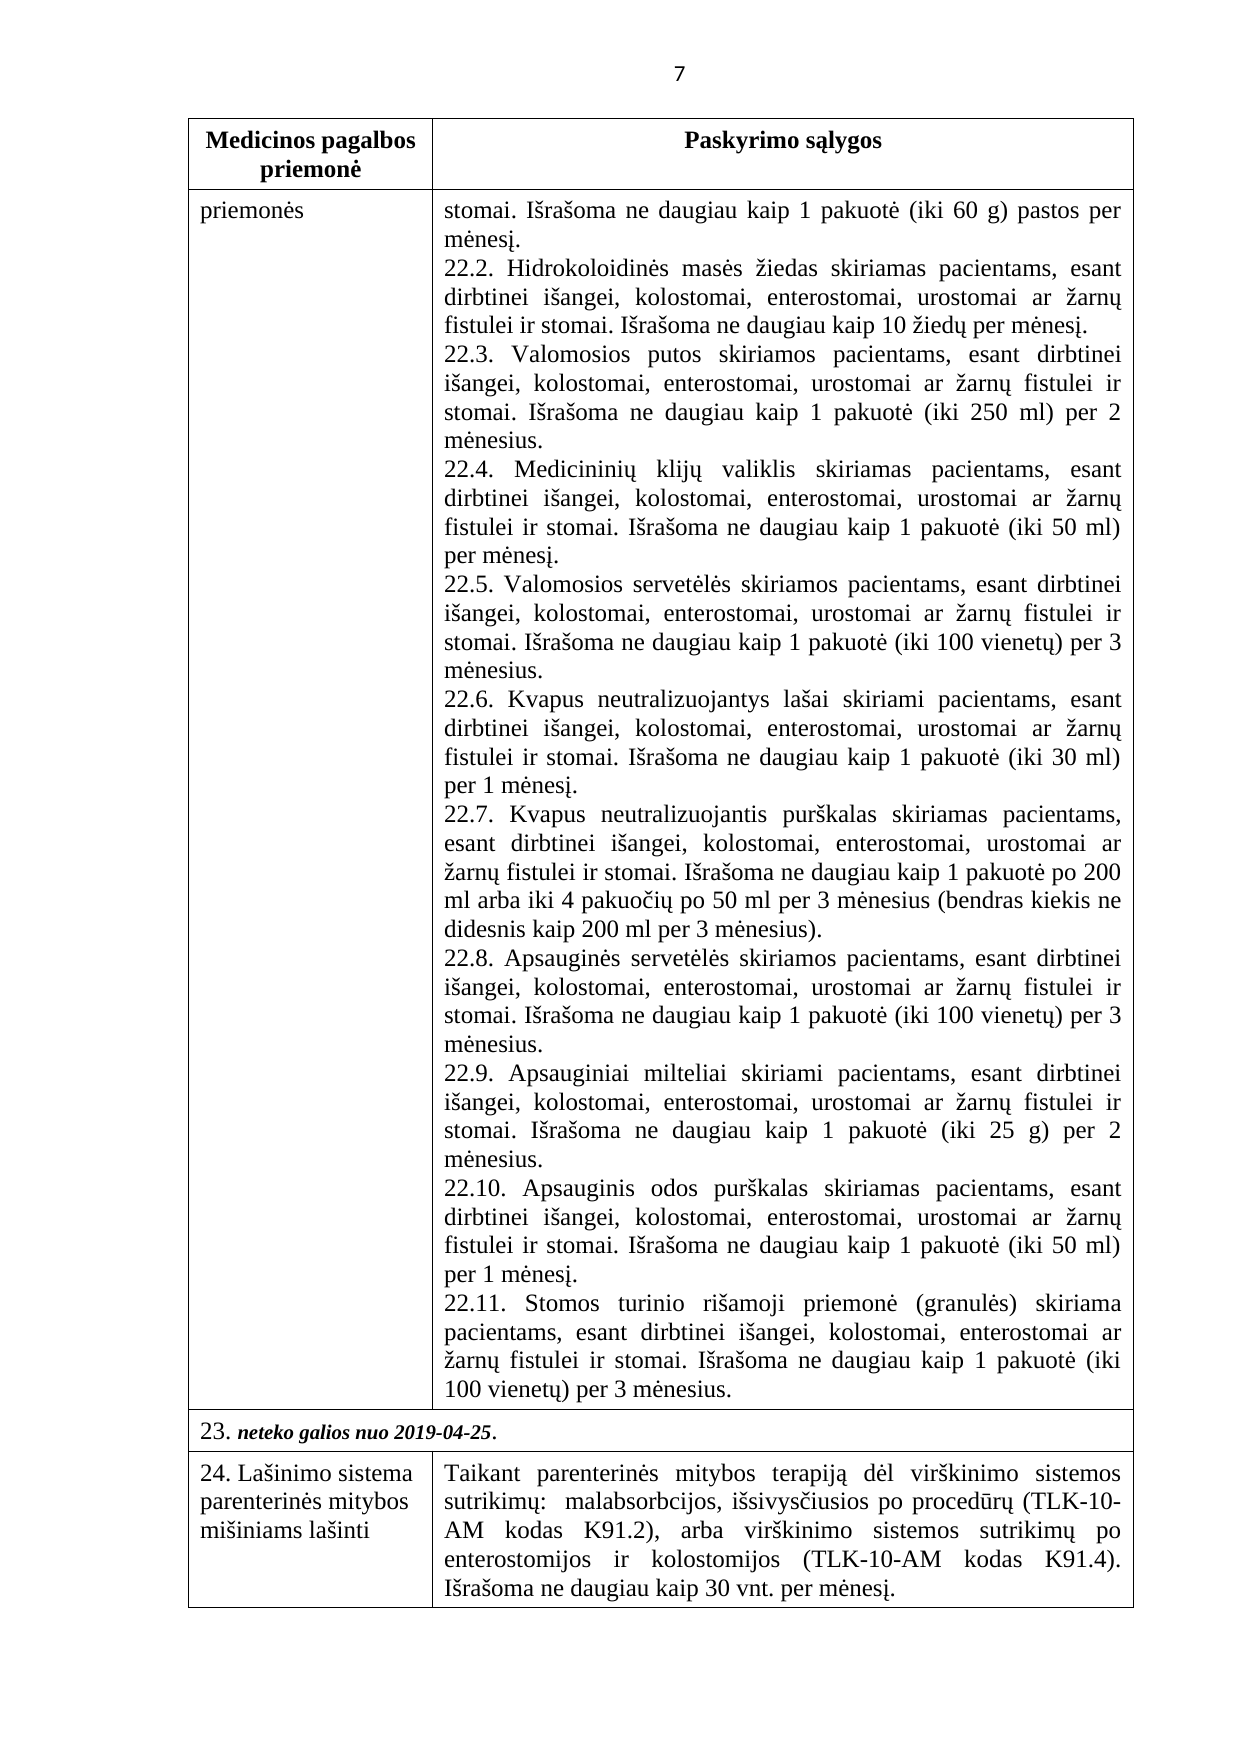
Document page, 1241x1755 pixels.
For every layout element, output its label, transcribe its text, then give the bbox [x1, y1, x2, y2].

table_cell stomai. Išrašoma ne daugiau kaip 1 pakuotė (iki 60 g) pastos per mėnesį. 22.2. Hidrokoloidinės masės žiedas skiriamas pacientams, esant dirbtinei išangei, kolostomai, enterostomai, urostomai ar žarnų fistulei ir stomai. Išrašoma ne daugiau kaip 10 žiedų per mėnesį. 22.3. Valomosios putos skiriamos pacientams, esant dirbtinei išangei, kolostomai, enterostomai, urostomai ar žarnų fistulei ir stomai. Išrašoma ne daugiau kaip 1 pakuotė (iki 250 ml) per 2 mėnesius. 22.4. Medicininių klijų valiklis skiriamas pacientams, esant dirbtinei išangei, kolostomai, enterostomai, urostomai ar žarnų fistulei ir stomai. Išrašoma ne daugiau kaip 1 pakuotė (iki 50 ml) per mėnesį. 22.5. Valomosios servetėlės skiriamos pacientams, esant dirbtinei išangei, kolostomai, enterostomai, urostomai ar žarnų fistulei ir stomai. Išrašoma ne daugiau kaip 1 pakuotė (iki 100 vienetų) per 3 mėnesius. 22.6. Kvapus neutralizuojantys lašai skiriami pacientams, esant dirbtinei išangei, kolostomai, enterostomai, urostomai ar žarnų fistulei ir stomai. Išrašoma ne daugiau kaip 1 pakuotė (iki 30 ml) per 1 mėnesį. 22.7. Kvapus neutralizuojantis purškalas skiriamas pacientams, esant dirbtinei išangei, kolostomai, enterostomai, urostomai ar žarnų fistulei ir stomai. Išrašoma ne daugiau kaip 1 pakuotė po 200 ml arba iki 4 pakuočių po 50 ml per 3 mėnesius (bendras kiekis ne didesnis kaip 200 ml per 3 mėnesius). 22.8. Apsauginės servetėlės skiriamos pacientams, esant dirbtinei išangei, kolostomai, enterostomai, urostomai ar žarnų fistulei ir stomai. Išrašoma ne daugiau kaip 1 pakuotė (iki 100 vienetų) per 3 mėnesius. 22.9. Apsauginiai milteliai skiriami pacientams, esant dirbtinei išangei, kolostomai, enterostomai, urostomai ar žarnų fistulei ir stomai. Išrašoma ne daugiau kaip 1 pakuotė (iki 25 g) per 2 mėnesius. 22.10. Apsauginis odos purškalas skiriamas pacientams, esant dirbtinei išangei, kolostomai, enterostomai, urostomai ar žarnų fistulei ir stomai. Išrašoma ne daugiau kaip 1 pakuotė (iki 50 ml) per 1 mėnesį. 22.11. Stomos turinio rišamoji priemonė (granulės) skiriama pacientams, esant dirbtinei išangei, kolostomai, enterostomai ar žarnų fistulei ir stomai. Išrašoma ne daugiau kaip 1 pakuotė (iki 100 vienetų) per 3 mėnesius. [433, 190, 1133, 1409]
table_cell priemonės [189, 190, 432, 1409]
table_cell 23. neteko galios nuo 2019-04-25. [189, 1410, 1133, 1451]
table_cell Taikant parenterinės mitybos terapiją dėl virškinimo sistemos sutrikimų: malabsorbcijos, išsivysčiusios po procedūrų (TLK-10-AM kodas K91.2), arba virškinimo sistemos sutrikimų po enterostomijos ir kolostomijos (TLK-10-AM kodas K91.4). Išrašoma ne daugiau kaip 30 vnt. per mėnesį. [433, 1452, 1133, 1607]
table_header Paskyrimo sąlygos [433, 119, 1133, 188]
table_header Medicinos pagalbos priemonė [189, 119, 432, 188]
table_cell 24. Lašinimo sistema parenterinės mitybos mišiniams lašinti [189, 1452, 432, 1607]
